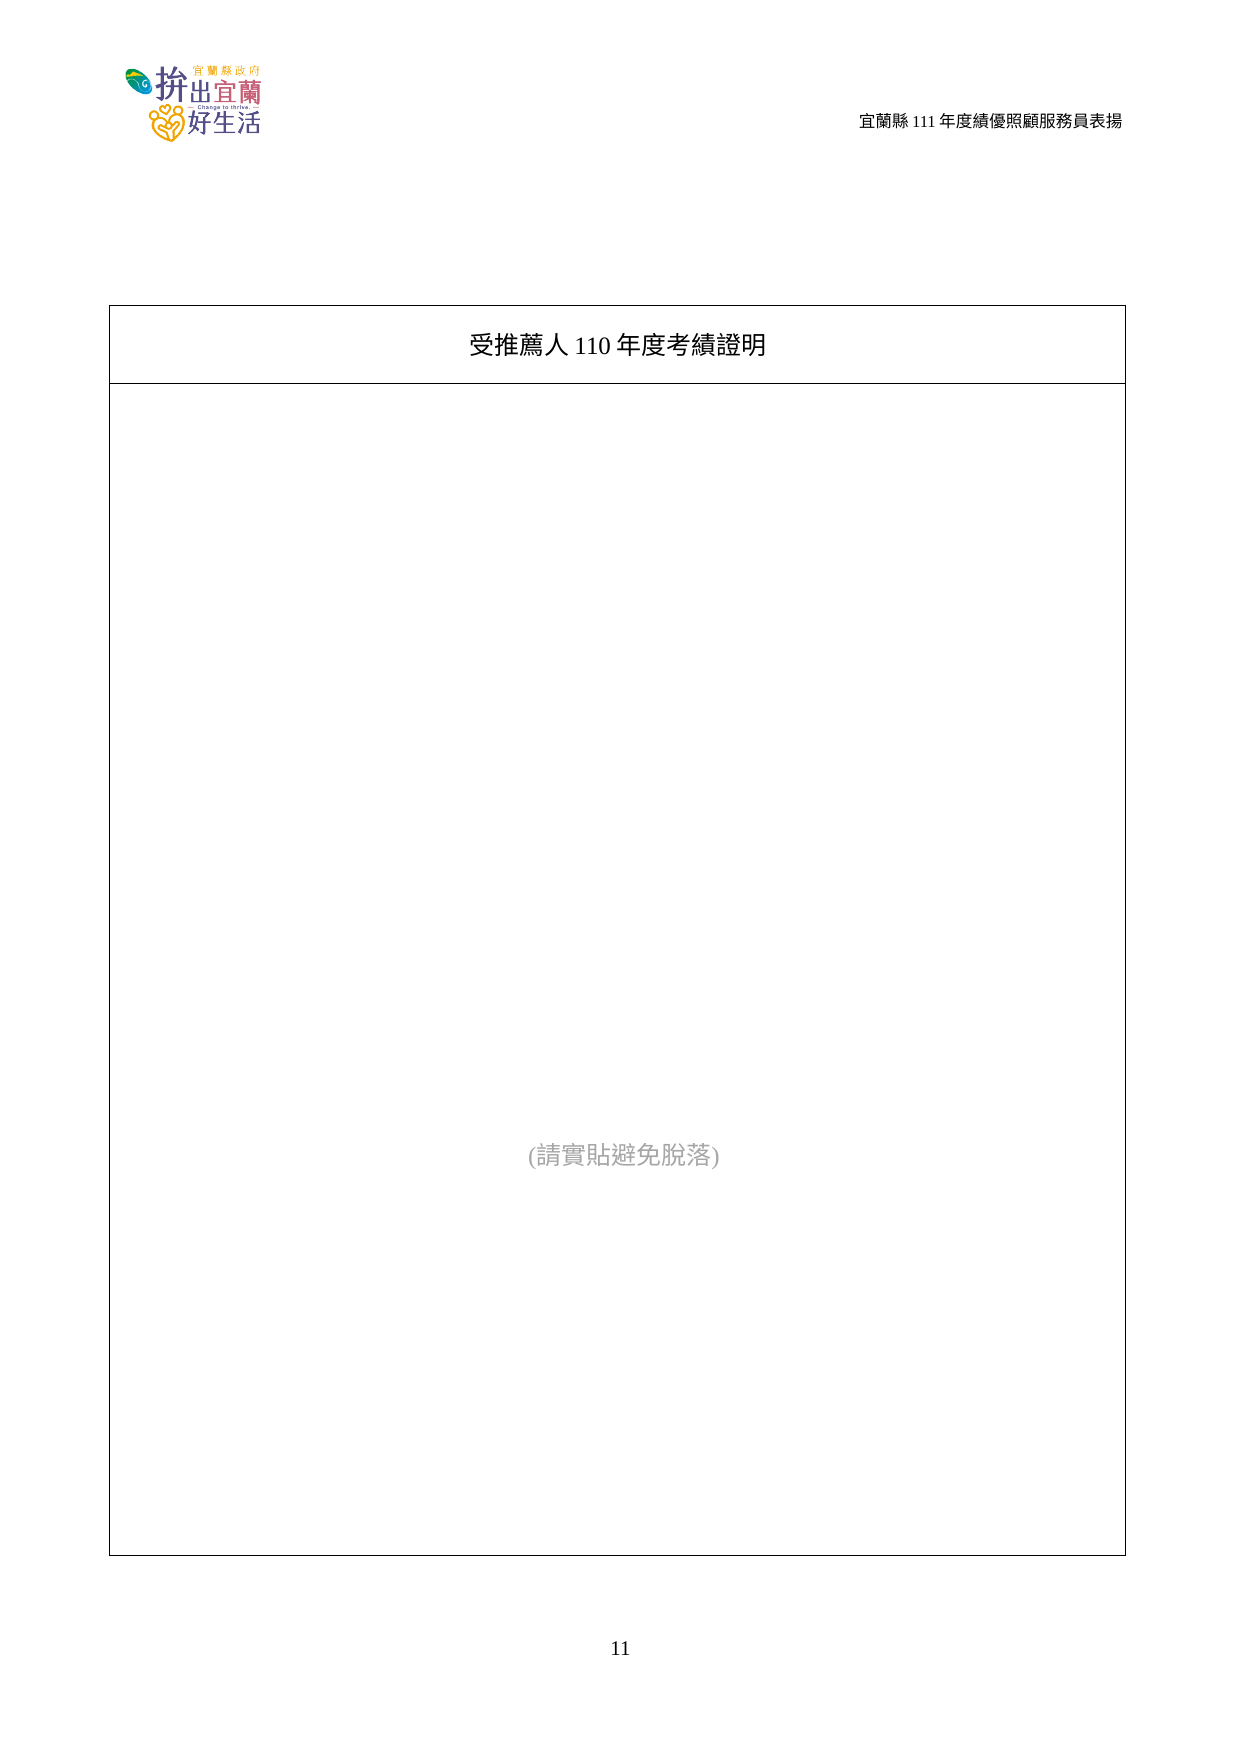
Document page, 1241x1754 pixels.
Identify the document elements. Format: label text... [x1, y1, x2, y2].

table_cell (請實貼避免脫落) [110, 384, 1125, 1554]
table_header 受推薦人110年度考績證明 [110, 306, 1125, 382]
